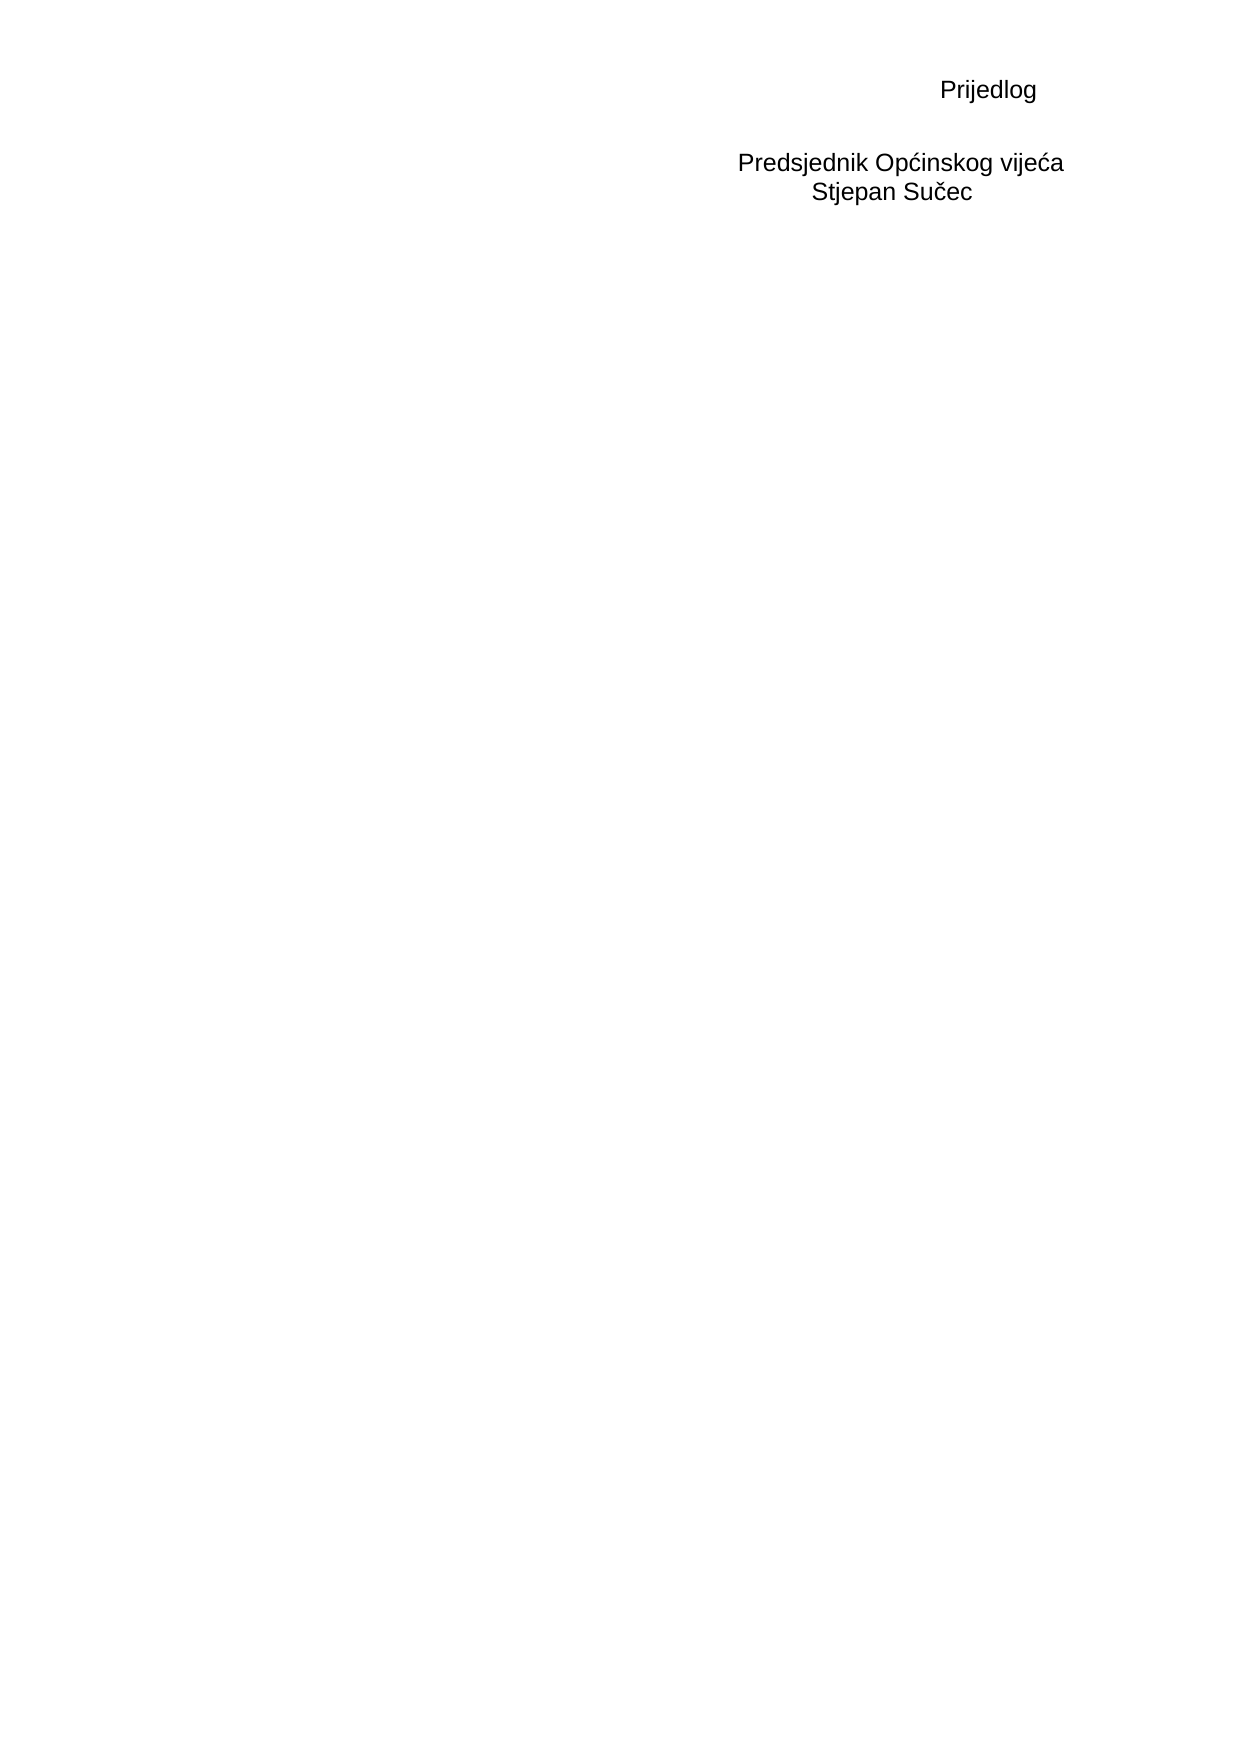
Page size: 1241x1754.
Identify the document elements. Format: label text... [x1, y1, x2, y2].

text Predsjednik Općinskog vijeća [148, 148, 1093, 176]
text Stjepan Sučec [148, 176, 1093, 205]
